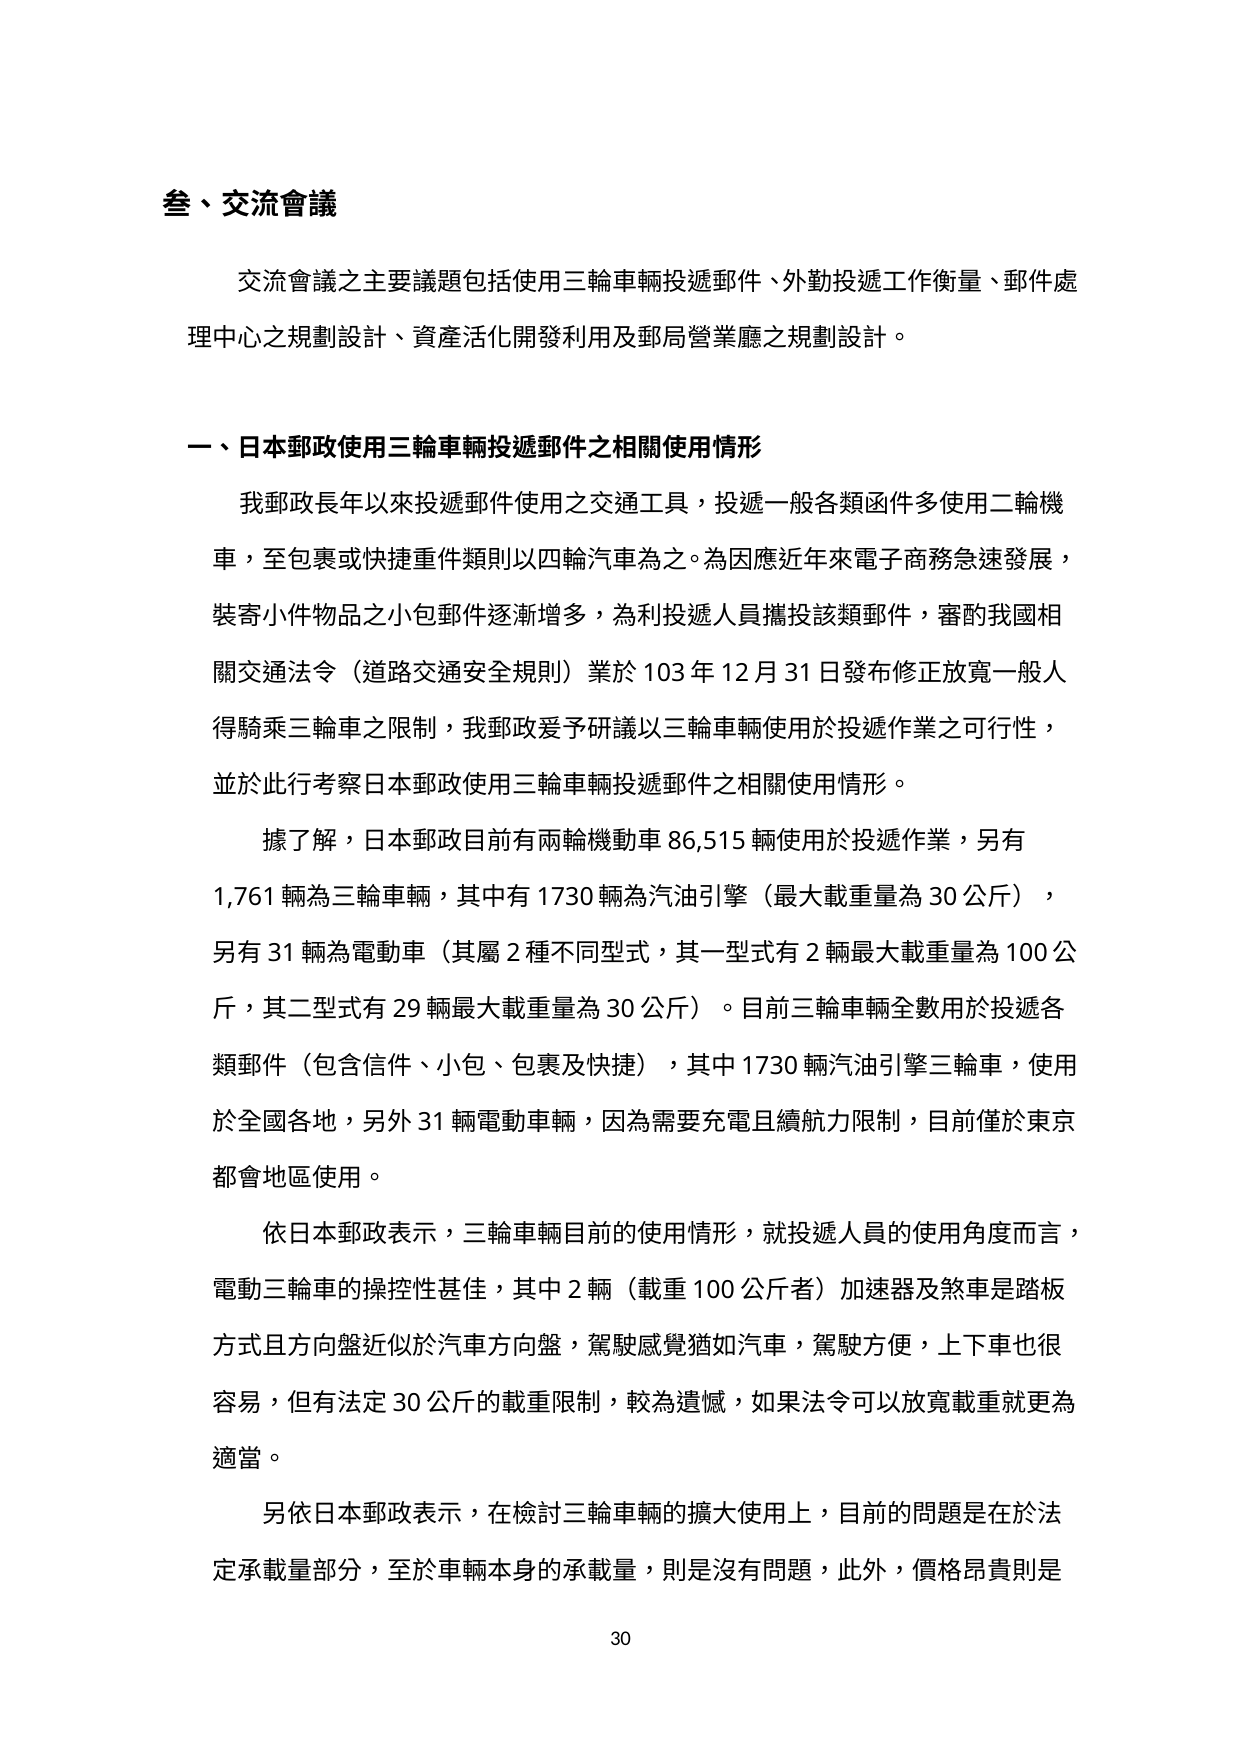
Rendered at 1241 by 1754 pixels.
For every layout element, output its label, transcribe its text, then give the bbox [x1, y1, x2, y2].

text 另依日本郵政表示，在檢討三輪車輛的擴大使用上，目前的問題是在於法定承載量部分，至於車輛本身的承載量，則是沒有問題，此外，價格昂貴則是 [212, 1493, 1078, 1587]
list 叁、交流會議 [162, 164, 1078, 239]
text 交流會議之主要議題包括使用三輪車輛投遞郵件、外勤投遞工作衡量、郵件處理中心之規劃設計、資產活化開發利用及郵局營業廳之規劃設計。 [187, 261, 1078, 354]
text 據了解，日本郵政目前有兩輪機動車86,515輛使用於投遞作業，另有1,761輛為三輪車輛，其中有1730輛為汽油引擎（最大載重量為30公斤），另有31輛為電動車（其屬2種不同型式，其一型式有2輛最大載重量為100公斤，其二型式有29輛最大載重量為30公斤）。目前三輪車輛全數用於投遞各類郵件（包含信件、小包、包裹及快捷），其中1730輛汽油引擎三輪車，使用於全國各地，另外31輛電動車輛，因為需要充電且續航力限制，目前僅於東京都會地區使用。 [212, 819, 1078, 1194]
list 一、日本郵政使用三輪車輛投遞郵件之相關使用情形 [187, 427, 1078, 464]
text 我郵政長年以來投遞郵件使用之交通工具，投遞一般各類函件多使用二輪機車，至包裹或快捷重件類則以四輪汽車為之。為因應近年來電子商務急速發展，裝寄小件物品之小包郵件逐漸增多，為利投遞人員攜投該類郵件，審酌我國相關交通法令（道路交通安全規則）業於103年12月31日發布修正放寬一般人得騎乘三輪車之限制，我郵政爰予研議以三輪車輛使用於投遞作業之可行性，並於此行考察日本郵政使用三輪車輛投遞郵件之相關使用情形。 [212, 483, 1078, 801]
text 依日本郵政表示，三輪車輛目前的使用情形，就投遞人員的使用角度而言，電動三輪車的操控性甚佳，其中2輛（載重100公斤者）加速器及煞車是踏板方式且方向盤近似於汽車方向盤，駕駛感覺猶如汽車，駕駛方便，上下車也很容易，但有法定30公斤的載重限制，較為遺憾，如果法令可以放寬載重就更為適當。 [212, 1213, 1078, 1475]
